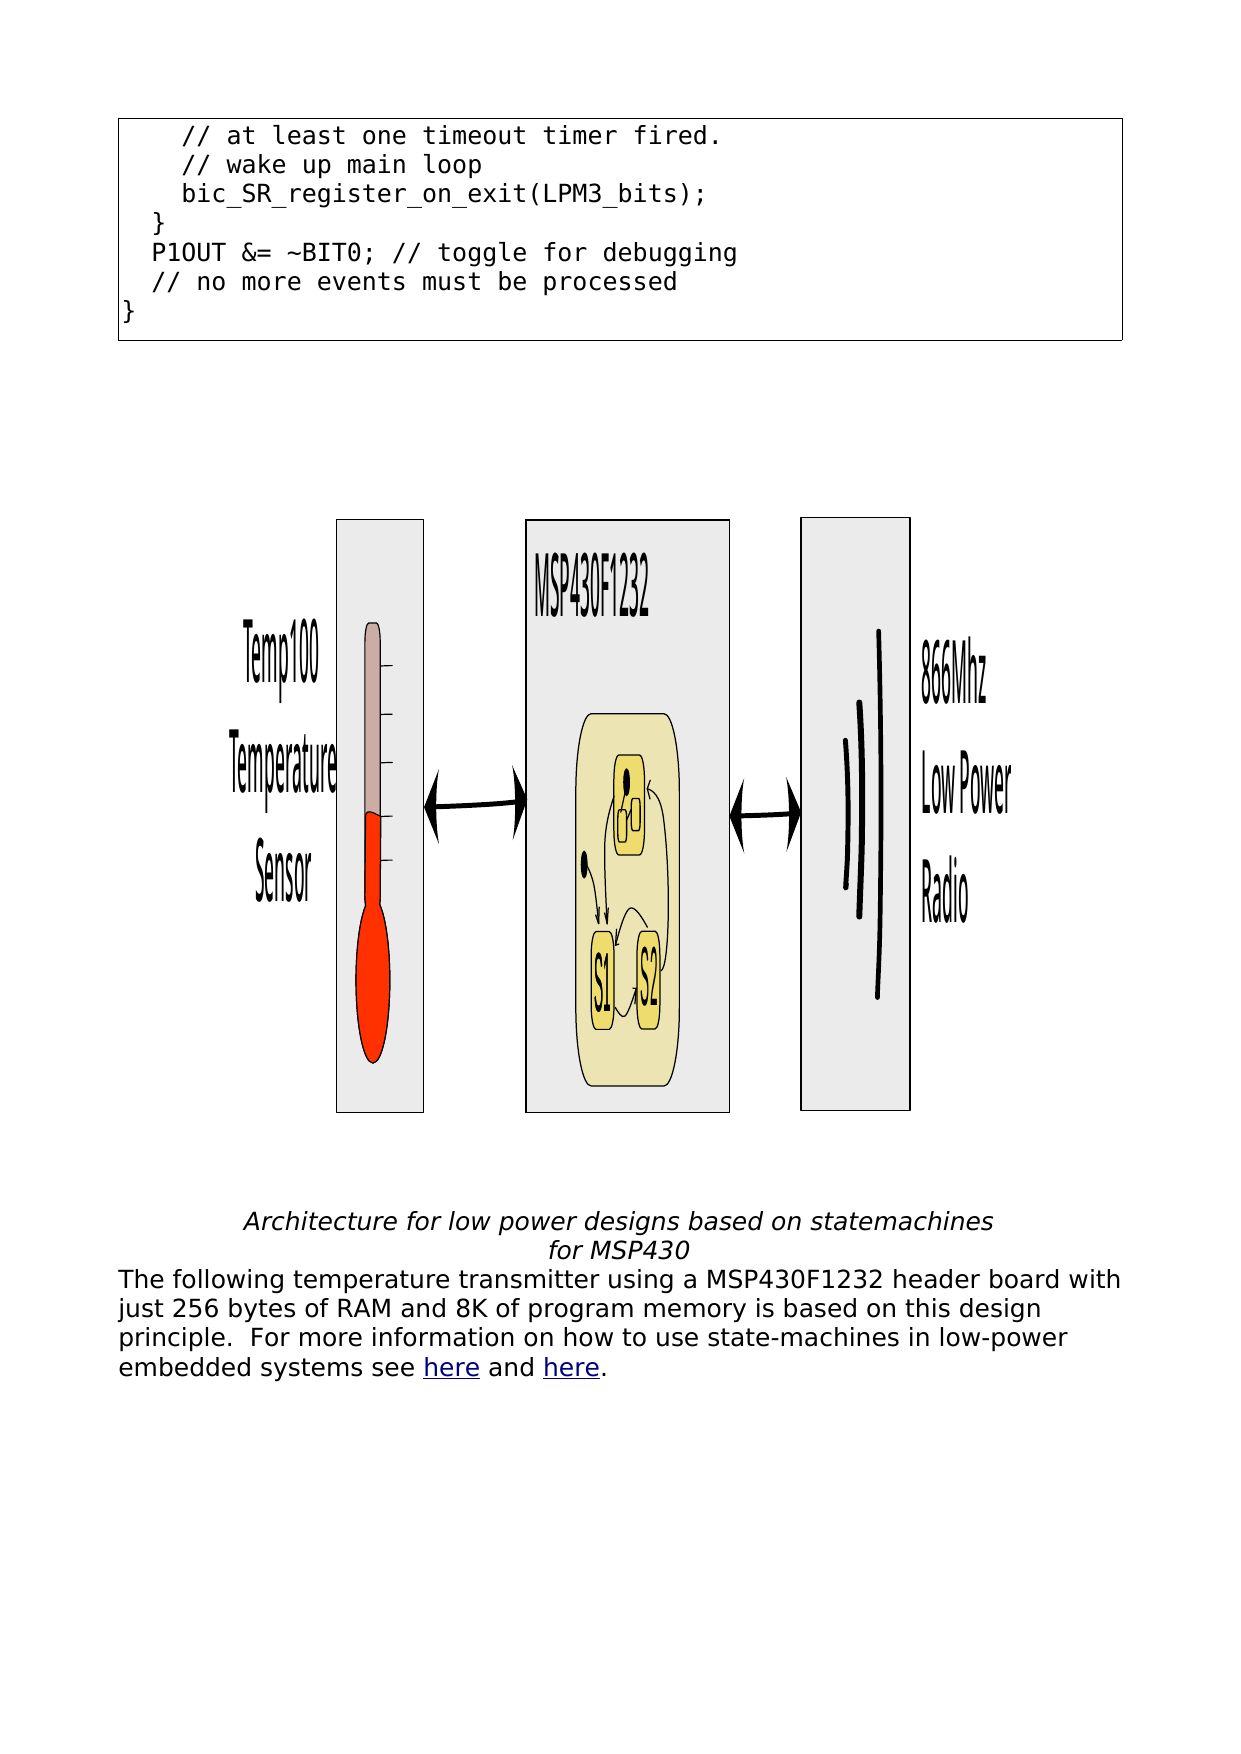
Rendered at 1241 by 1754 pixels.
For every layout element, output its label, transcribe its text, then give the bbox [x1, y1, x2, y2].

text The following temperature transmitter using a MSP430F1232 header board with just 256 bytes of RAM and 8K of program memory is based on this design principle. For more information on how to use state-machines in low-power embedded systems see here and here. [118, 426, 1122, 1382]
text Architecture for low power designs based on statemachines for MSP430 [229, 438, 1011, 1265]
table_header // at least one timeout timer fired. // wake up main loop bic_SR_register_on_exit(LPM3_bits); } P1OUT &= ~BIT0; // toggle for debugging // no more events must be processed } [119, 119, 1122, 340]
